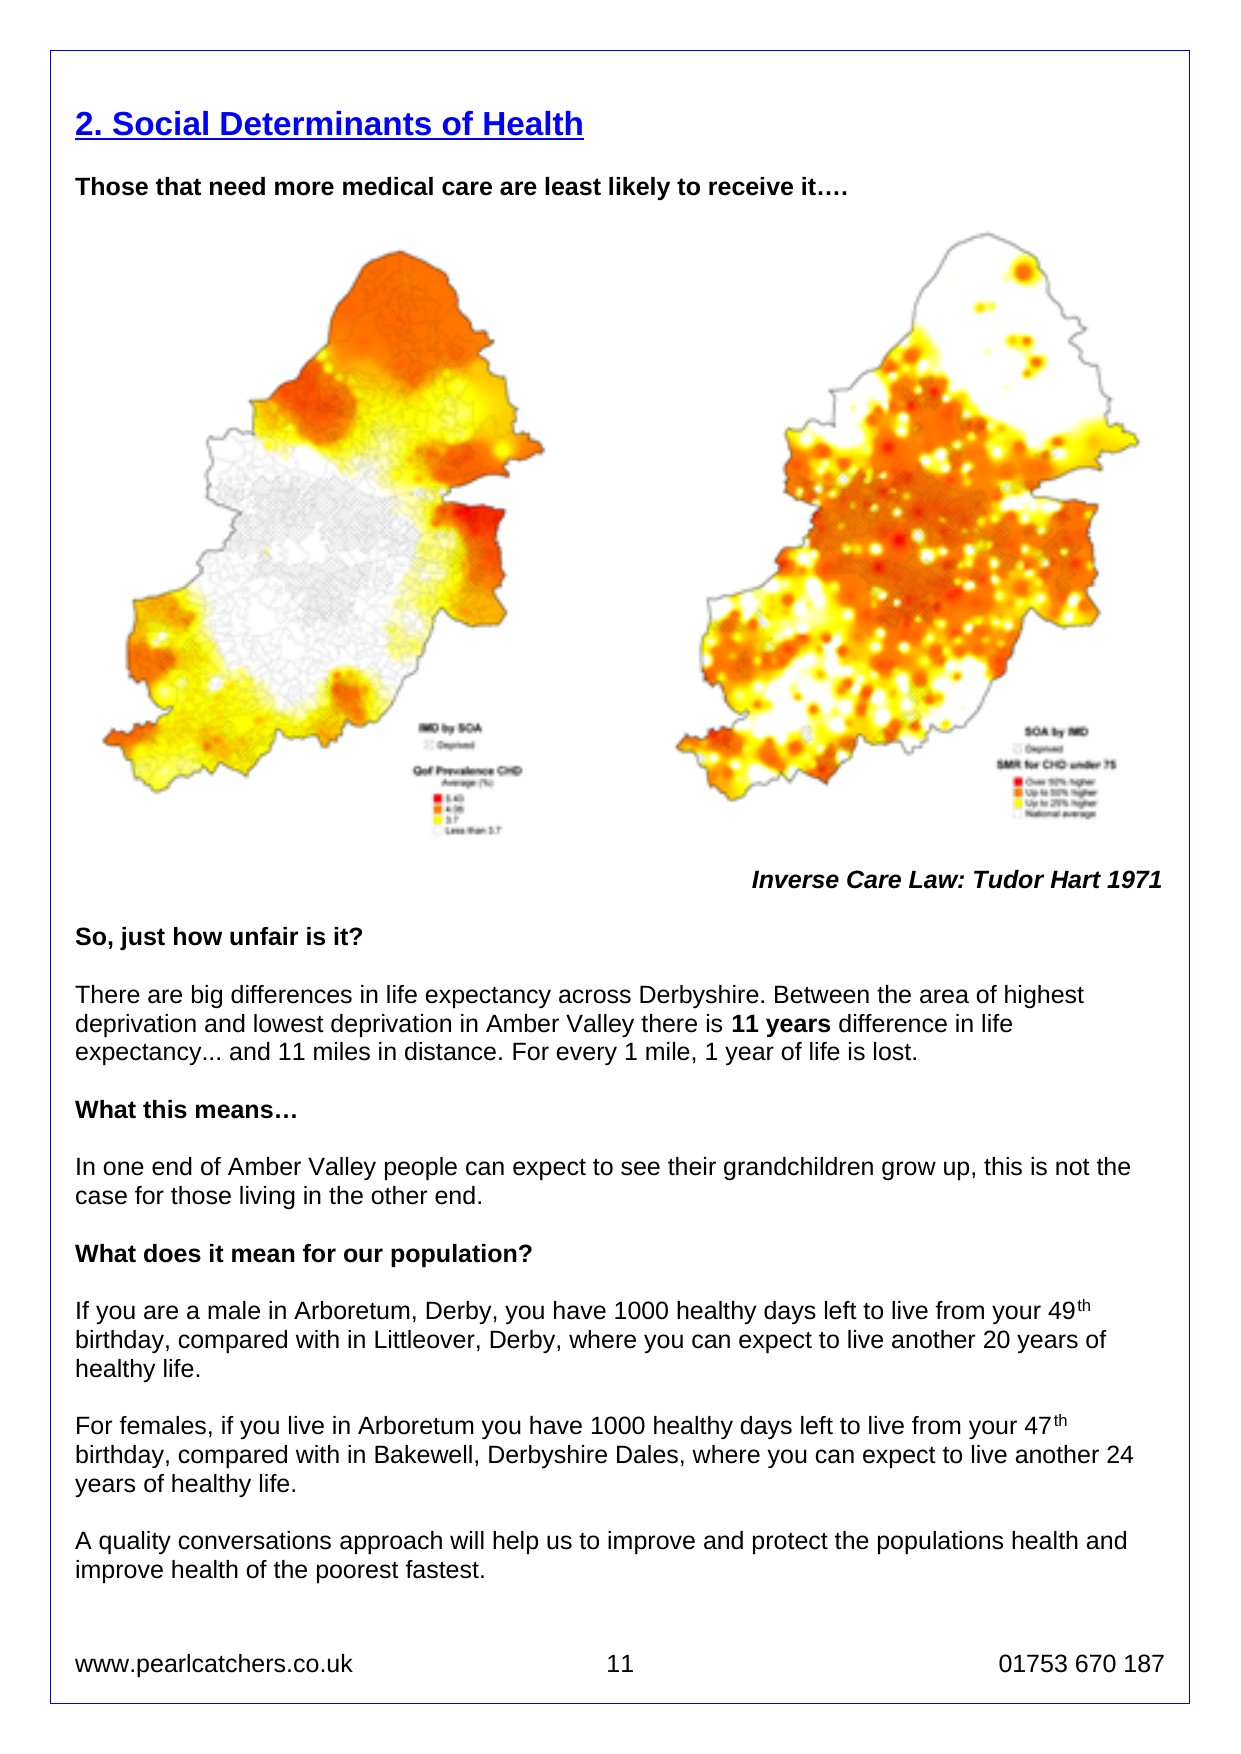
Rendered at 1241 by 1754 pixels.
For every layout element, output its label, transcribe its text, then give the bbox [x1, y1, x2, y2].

text What does it mean for our population? [75, 1238, 1165, 1267]
text Those that need more medical care are least likely to receive it…. [75, 172, 1165, 200]
text What this means… [75, 1095, 1165, 1123]
text Inverse Care Law: Tudor Hart 1971 [75, 865, 1165, 893]
subtitle 2. Social Determinants of Health [75, 104, 1165, 143]
text In one end of Amber Valley people can expect to see their grandchildren grow up, this is not the case for those living in the other end. [75, 1152, 1165, 1210]
text If you are a male in Arboretum, Derby, you have 1000 healthy days left to live from your 49th birthday, compared with in Littleover, Derby, where you can expect to live another 20 years of healthy life. [75, 1296, 1165, 1382]
text So, just how unfair is it? [75, 922, 1165, 951]
text A quality conversations approach will help us to improve and protect the populations health and improve health of the poorest fastest. [75, 1526, 1165, 1583]
text There are big differences in life expectancy across Derbyshire. Between the area of highest deprivation and lowest deprivation in Amber Valley there is 11 years difference in life expectancy... and 11 miles in distance. For every 1 mile, 1 year of life is lost. [75, 980, 1165, 1066]
text For females, if you live in Arboretum you have 1000 healthy days left to live from your 47th birthday, compared with in Bakewell, Derbyshire Dales, where you can expect to live another 24 years of healthy life. [75, 1411, 1165, 1497]
